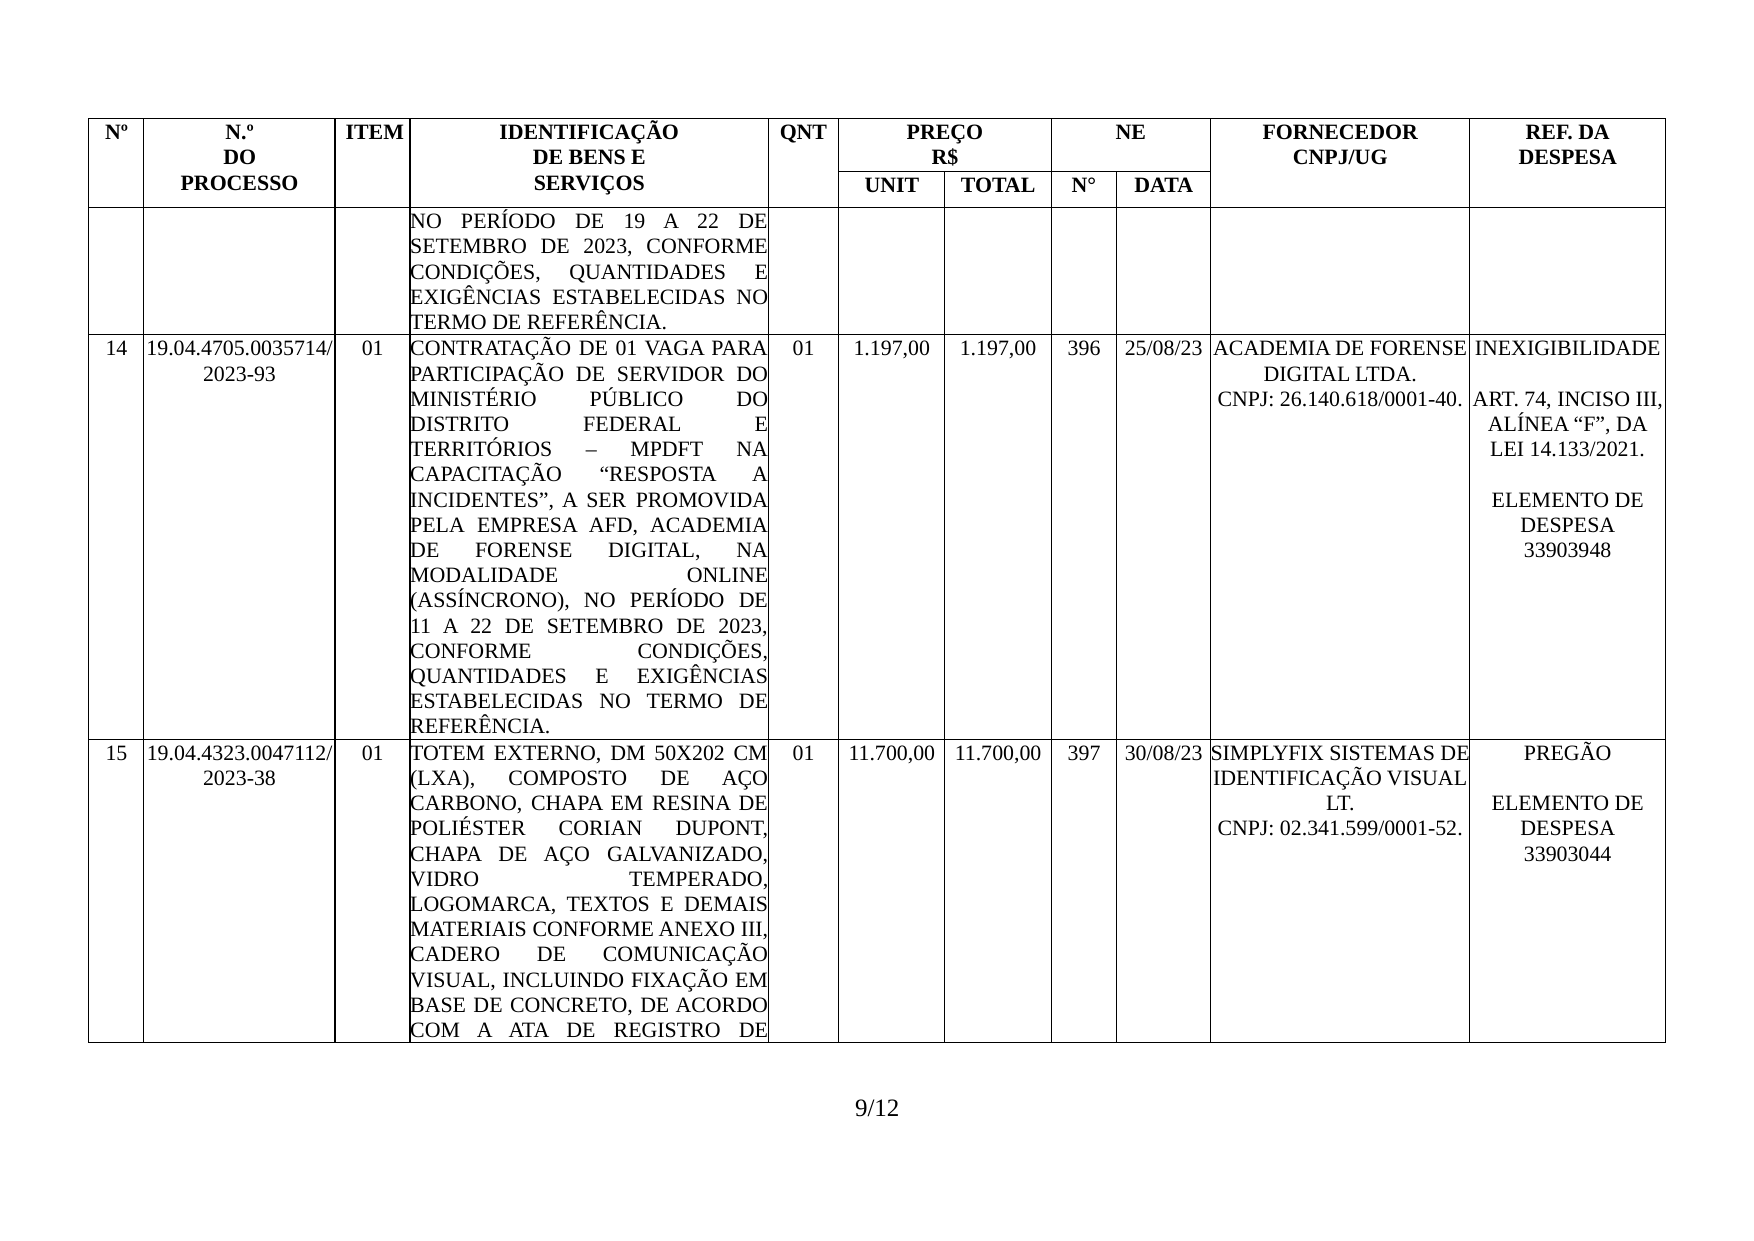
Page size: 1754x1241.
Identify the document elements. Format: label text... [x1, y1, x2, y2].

table_header QNT [769, 119, 838, 207]
table_cell ACADEMIA DE FORENSE DIGITAL LTDA. CNPJ: 26.140.618/0001-40. [1211, 335, 1469, 739]
table_cell 01 [769, 740, 838, 1042]
table_cell [89, 208, 143, 334]
table_header N.º DO PROCESSO [144, 119, 334, 207]
table_cell NO PERÍODO DE 19 A 22 DE SETEMBRO DE 2023, CONFORME CONDIÇÕES, QUANTIDADES E EXIGÊNCIAS ESTABELECIDAS NO TERMO DE REFERÊNCIA. [411, 208, 768, 334]
table_cell 01 [336, 335, 409, 739]
table_cell [144, 208, 334, 334]
table_cell 1.197,00 [945, 335, 1051, 739]
table_header NE [1052, 119, 1210, 171]
table_cell 11.700,00 [945, 740, 1051, 1042]
table_header Nº [89, 119, 143, 207]
table_header REF. DA DESPESA [1470, 119, 1665, 207]
table_cell [336, 208, 409, 334]
table_cell 01 [769, 335, 838, 739]
table_cell [945, 208, 1051, 334]
table_cell TOTAL [945, 172, 1051, 207]
table_cell [1470, 208, 1665, 334]
table_cell 397 [1052, 740, 1116, 1042]
table_header PREÇO R$ [839, 119, 1051, 171]
table_cell CONTRATAÇÃO DE 01 VAGA PARA PARTICIPAÇÃO DE SERVIDOR DO MINISTÉRIO PÚBLICO DO DISTRITO FEDERAL E TERRITÓRIOS – MPDFT NA CAPACITAÇÃO “RESPOSTA A INCIDENTES”, A SER PROMOVIDA PELA EMPRESA AFD, ACADEMIA DE FORENSE DIGITAL, NA MODALIDADE ONLINE (ASSÍNCRONO), NO PERÍODO DE 11 A 22 DE SETEMBRO DE 2023, CONFORME CONDIÇÕES, QUANTIDADES E EXIGÊNCIAS ESTABELECIDAS NO TERMO DE REFERÊNCIA. [411, 335, 768, 739]
table_header ITEM [336, 119, 409, 207]
table_cell UNIT [839, 172, 944, 207]
table_cell N° [1052, 172, 1116, 207]
table_cell 1.197,00 [839, 335, 944, 739]
table_cell 30/08/23 [1117, 740, 1210, 1042]
table_cell TOTEM EXTERNO, DM 50X202 CM (LXA), COMPOSTO DE AÇO CARBONO, CHAPA EM RESINA DE POLIÉSTER CORIAN DUPONT, CHAPA DE AÇO GALVANIZADO, VIDRO TEMPERADO, LOGOMARCA, TEXTOS E DEMAIS MATERIAIS CONFORME ANEXO III, CADERO DE COMUNICAÇÃO VISUAL, INCLUINDO FIXAÇÃO EM BASE DE CONCRETO, DE ACORDO COM A ATA DE REGISTRO DE [411, 740, 768, 1042]
table_cell INEXIGIBILIDADE ART. 74, INCISO III, ALÍNEA “F”, DA LEI 14.133/2021. ELEMENTO DE DESPESA 33903948 [1470, 335, 1665, 739]
table_cell [769, 208, 838, 334]
table_cell 11.700,00 [839, 740, 944, 1042]
table_cell 01 [336, 740, 409, 1042]
table_cell [1211, 208, 1469, 334]
table_cell DATA [1117, 172, 1210, 207]
table_cell [1052, 208, 1116, 334]
table_cell 14 [89, 335, 143, 739]
table_cell 396 [1052, 335, 1116, 739]
table_header FORNECEDOR CNPJ/UG [1211, 119, 1469, 207]
table_cell 25/08/23 [1117, 335, 1210, 739]
table_cell 19.04.4323.0047112/2023-38 [144, 740, 334, 1042]
table_cell 19.04.4705.0035714/2023-93 [144, 335, 334, 739]
table_cell [839, 208, 944, 334]
table_cell 15 [89, 740, 143, 1042]
table_cell [1117, 208, 1210, 334]
table_header IDENTIFICAÇÃO DE BENS E SERVIÇOS [411, 119, 768, 207]
table_cell SIMPLYFIX SISTEMAS DE IDENTIFICAÇÃO VISUAL LT. CNPJ: 02.341.599/0001-52. [1211, 740, 1469, 1042]
table_cell PREGÃO ELEMENTO DE DESPESA 33903044 [1470, 740, 1665, 1042]
